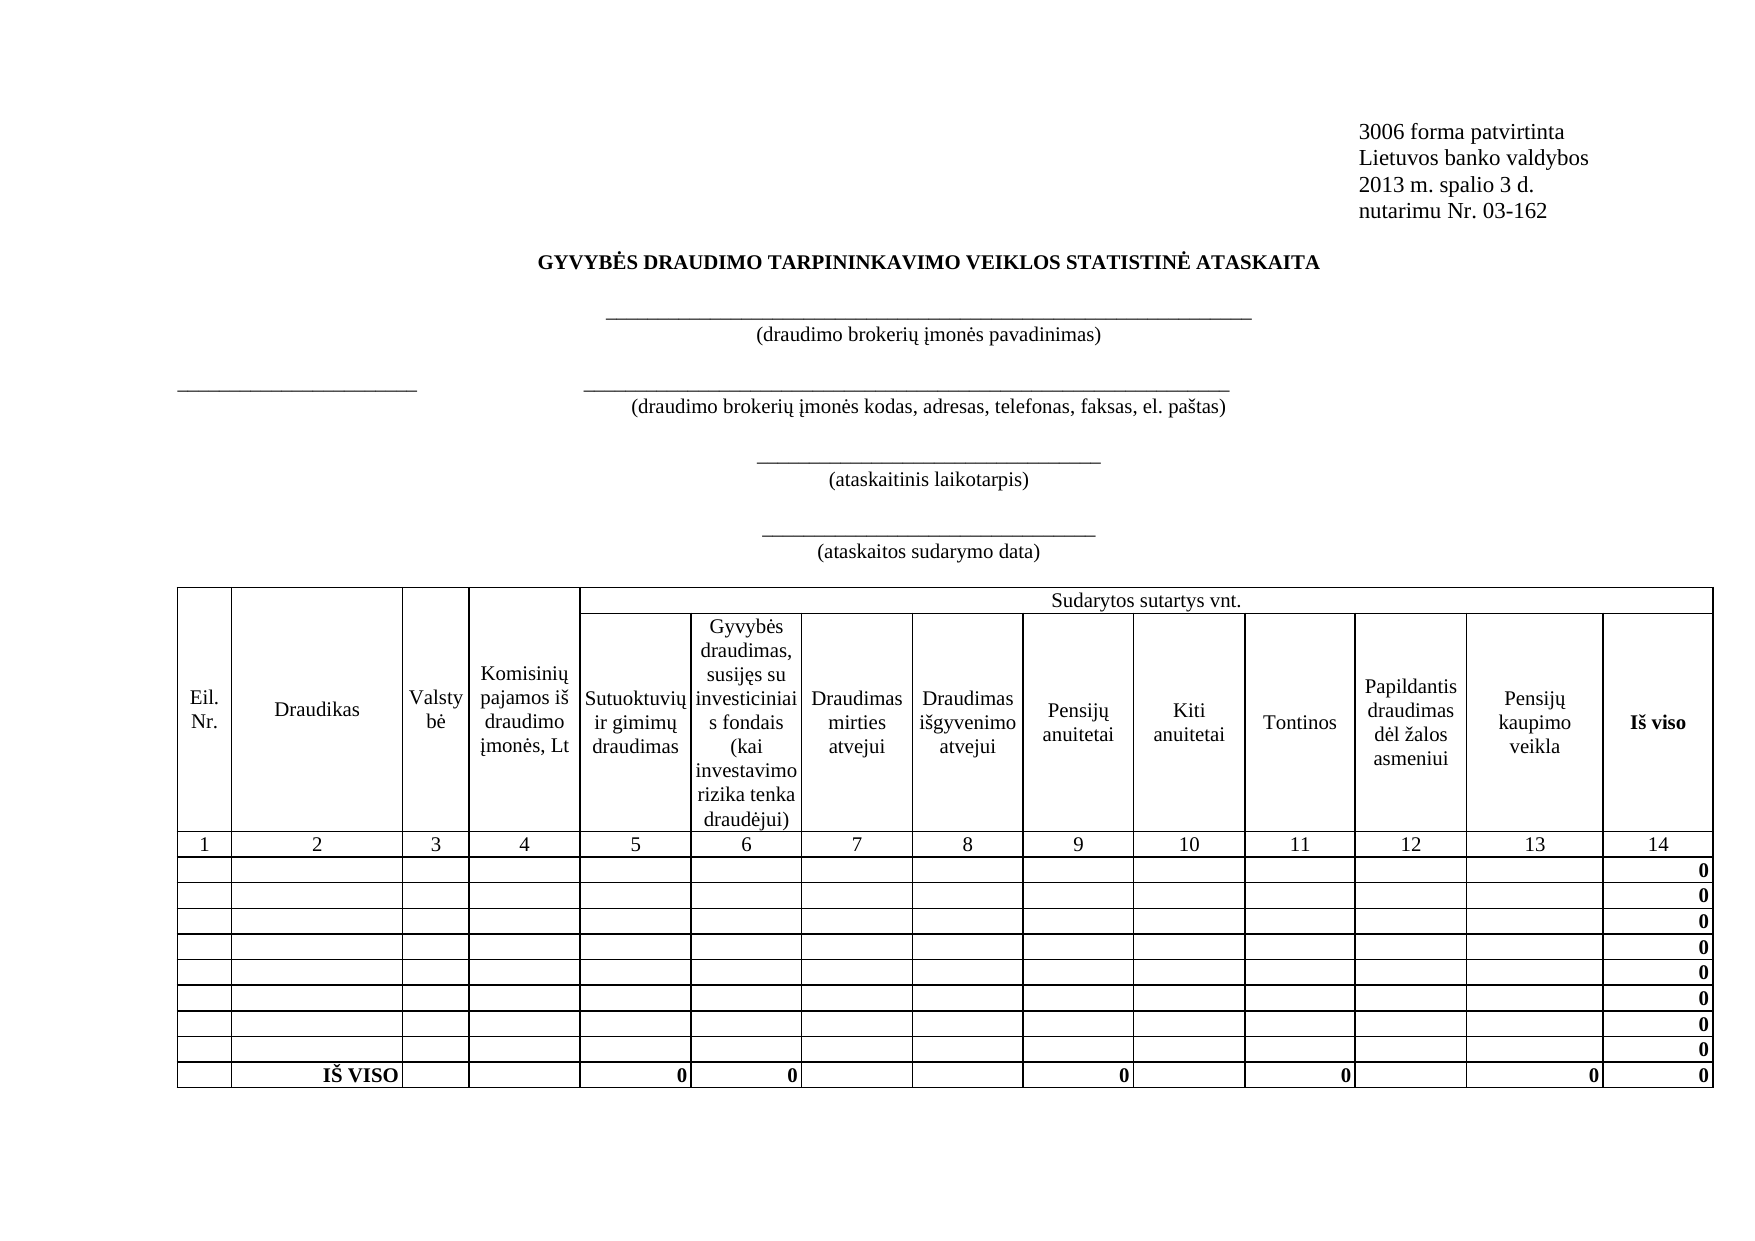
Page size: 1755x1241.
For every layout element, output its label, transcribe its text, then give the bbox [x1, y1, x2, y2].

table_cell 2 [232, 832, 402, 856]
table_cell 0 [1604, 909, 1712, 933]
table_cell [581, 986, 690, 1010]
table_cell [470, 1012, 579, 1036]
table_cell Pensijų kaupimo veikla [1467, 614, 1602, 831]
table_cell [692, 935, 801, 959]
table_cell [581, 960, 690, 984]
table_cell [692, 1037, 801, 1061]
text (ataskaitos sudarymo data) [177, 539, 1680, 563]
table_header Eil. Nr. [178, 588, 231, 831]
table_cell [913, 1012, 1022, 1036]
table_cell [470, 909, 579, 933]
table_cell [403, 960, 468, 984]
table_cell [802, 960, 912, 984]
table_cell [581, 1037, 690, 1061]
table_cell [1246, 960, 1354, 984]
table_cell 12 [1356, 832, 1466, 856]
table_cell [1134, 1012, 1244, 1036]
table_cell 0 [1604, 858, 1712, 882]
table_cell 6 [692, 832, 801, 856]
table_cell [1134, 1037, 1244, 1061]
table_cell [178, 986, 231, 1010]
table_cell [1024, 1037, 1133, 1061]
table_cell [1356, 909, 1466, 933]
table_cell 5 [581, 832, 690, 856]
table_cell [1356, 1012, 1466, 1036]
table_cell 0 [1467, 1063, 1602, 1087]
text nutarimu Nr. 03-162 [177, 197, 1680, 223]
table_cell [403, 883, 468, 907]
table_cell [1467, 960, 1602, 984]
table_cell [913, 883, 1022, 907]
table_cell [1246, 883, 1354, 907]
table_cell [1356, 858, 1466, 882]
table_cell [1024, 935, 1133, 959]
table_cell [1134, 858, 1244, 882]
table_cell Draudimas išgyvenimo atvejui [913, 614, 1022, 831]
table_cell [692, 960, 801, 984]
table_cell [470, 1037, 579, 1061]
table_cell [581, 935, 690, 959]
table_cell [178, 883, 231, 907]
text (ataskaitinis laikotarpis) [177, 466, 1680, 491]
table_cell [403, 1012, 468, 1036]
table_cell [178, 1012, 231, 1036]
table_cell [1134, 986, 1244, 1010]
table_cell [470, 986, 579, 1010]
table_cell [692, 909, 801, 933]
table_cell [802, 883, 912, 907]
table_cell [470, 960, 579, 984]
table_cell [1246, 858, 1354, 882]
table_cell [802, 1012, 912, 1036]
table_cell 0 [1604, 883, 1712, 907]
table_cell 9 [1024, 832, 1133, 856]
table_cell [470, 935, 579, 959]
table_cell Draudimas mirties atvejui [802, 614, 912, 831]
table_cell [1134, 935, 1244, 959]
table_cell [232, 883, 402, 907]
table_cell 3 [403, 832, 468, 856]
table_header Komisinių pajamos iš draudimo įmonės, Lt [470, 588, 579, 831]
table_cell [692, 883, 801, 907]
table_cell [802, 1063, 912, 1087]
table_cell [692, 858, 801, 882]
text ________________________________ [177, 514, 1680, 539]
table_cell [232, 1037, 402, 1061]
table_cell [1024, 1012, 1133, 1036]
table_cell [470, 1063, 579, 1087]
table_cell [1024, 858, 1133, 882]
text 2013 m. spalio 3 d. [177, 171, 1680, 197]
table_header Sudarytos sutartys vnt. [581, 588, 1712, 612]
table_cell [178, 1037, 231, 1061]
table_cell [1024, 883, 1133, 907]
text (draudimo brokerių įmonės pavadinimas) [177, 322, 1680, 346]
table_cell [802, 858, 912, 882]
table_cell Iš viso [1604, 614, 1712, 831]
table_cell [802, 935, 912, 959]
table_cell 0 [1246, 1063, 1354, 1087]
table_cell [470, 883, 579, 907]
table_cell [1246, 1012, 1354, 1036]
table_cell [178, 858, 231, 882]
table_cell [581, 1012, 690, 1036]
table_cell 1 [178, 832, 231, 856]
table_cell [178, 909, 231, 933]
table_cell [1467, 858, 1602, 882]
text GYVYBĖS DRAUDIMO TARPININKAVIMO VEIKLOS STATISTINĖ ATASKAITA [177, 250, 1680, 274]
table_cell [1467, 1037, 1602, 1061]
table_cell [1024, 986, 1133, 1010]
table_cell 0 [1604, 986, 1712, 1010]
table_cell 14 [1604, 832, 1712, 856]
table_cell [1467, 909, 1602, 933]
table_cell [581, 909, 690, 933]
table_cell [1246, 909, 1354, 933]
table_cell [403, 858, 468, 882]
table_cell 4 [470, 832, 579, 856]
table_cell 8 [913, 832, 1022, 856]
table_cell [1356, 1037, 1466, 1061]
table_cell [1356, 1063, 1466, 1087]
table_cell [913, 1037, 1022, 1061]
table_cell 0 [692, 1063, 801, 1087]
table_cell [232, 960, 402, 984]
text Lietuvos banko valdybos [177, 144, 1680, 171]
table_cell [1024, 960, 1133, 984]
table_cell 0 [1024, 1063, 1133, 1087]
table_cell [232, 986, 402, 1010]
table_cell [802, 909, 912, 933]
table_cell 0 [1604, 1012, 1712, 1036]
table_cell [1356, 935, 1466, 959]
table_cell [232, 935, 402, 959]
table_cell [1467, 883, 1602, 907]
table_cell [581, 858, 690, 882]
table_cell [470, 858, 579, 882]
table_cell [1246, 935, 1354, 959]
table_cell Kiti anuitetai [1134, 614, 1244, 831]
text (draudimo brokerių įmonės kodas, adresas, telefonas, faksas, el. paštas) [177, 394, 1680, 418]
table_cell [1134, 909, 1244, 933]
table_cell [913, 960, 1022, 984]
table_cell [1467, 986, 1602, 1010]
text ______________________________________________________________ [177, 298, 1680, 322]
table_cell 0 [1604, 935, 1712, 959]
table_cell [1134, 1063, 1244, 1087]
table_cell [1356, 883, 1466, 907]
table_cell Sutuoktuvių ir gimimų draudimas [581, 614, 690, 831]
text 3006 forma patvirtinta [177, 118, 1680, 144]
table_cell [581, 883, 690, 907]
table_cell [178, 935, 231, 959]
table_cell [1467, 935, 1602, 959]
table_cell [1356, 986, 1466, 1010]
table_cell [802, 1037, 912, 1061]
table_cell [1356, 960, 1466, 984]
table_cell Papildantis draudimas dėl žalos asmeniui [1356, 614, 1466, 831]
table_cell [1467, 1012, 1602, 1036]
table_cell Pensijų anuitetai [1024, 614, 1133, 831]
table_cell 0 [581, 1063, 690, 1087]
table_cell 7 [802, 832, 912, 856]
table_cell [178, 960, 231, 984]
table_cell [913, 1063, 1022, 1087]
table_cell 10 [1134, 832, 1244, 856]
table_cell [403, 1063, 468, 1087]
table_cell 0 [1604, 960, 1712, 984]
table_cell [232, 909, 402, 933]
table_cell [913, 935, 1022, 959]
table_cell [913, 858, 1022, 882]
table_cell [692, 986, 801, 1010]
table_header Draudikas [232, 588, 402, 831]
table_cell Tontinos [1246, 614, 1354, 831]
table_cell [913, 909, 1022, 933]
table_cell [403, 1037, 468, 1061]
table_cell [692, 1012, 801, 1036]
table_cell [232, 858, 402, 882]
text _________________________________ [177, 442, 1680, 466]
table_cell [802, 986, 912, 1010]
table_cell [403, 935, 468, 959]
table_cell [1246, 986, 1354, 1010]
table_cell [403, 909, 468, 933]
table_cell Gyvybės draudimas, susijęs su investiciniais fondais (kai investavimo rizika tenka draudėjui) [692, 614, 801, 831]
table_cell [232, 1012, 402, 1036]
table_cell 0 [1604, 1037, 1712, 1061]
table_cell IŠ VISO [232, 1063, 402, 1087]
table_cell 13 [1467, 832, 1602, 856]
table_cell [1134, 960, 1244, 984]
table_cell [913, 986, 1022, 1010]
table_header Valstybė [403, 588, 468, 831]
table_cell 0 [1604, 1063, 1712, 1087]
table_cell [1024, 909, 1133, 933]
table_cell [1246, 1037, 1354, 1061]
text _______________________ ______________________________________________________________ [177, 370, 1680, 394]
table_cell [1134, 883, 1244, 907]
table_cell 11 [1246, 832, 1354, 856]
table_cell [178, 1063, 231, 1087]
table_cell [403, 986, 468, 1010]
